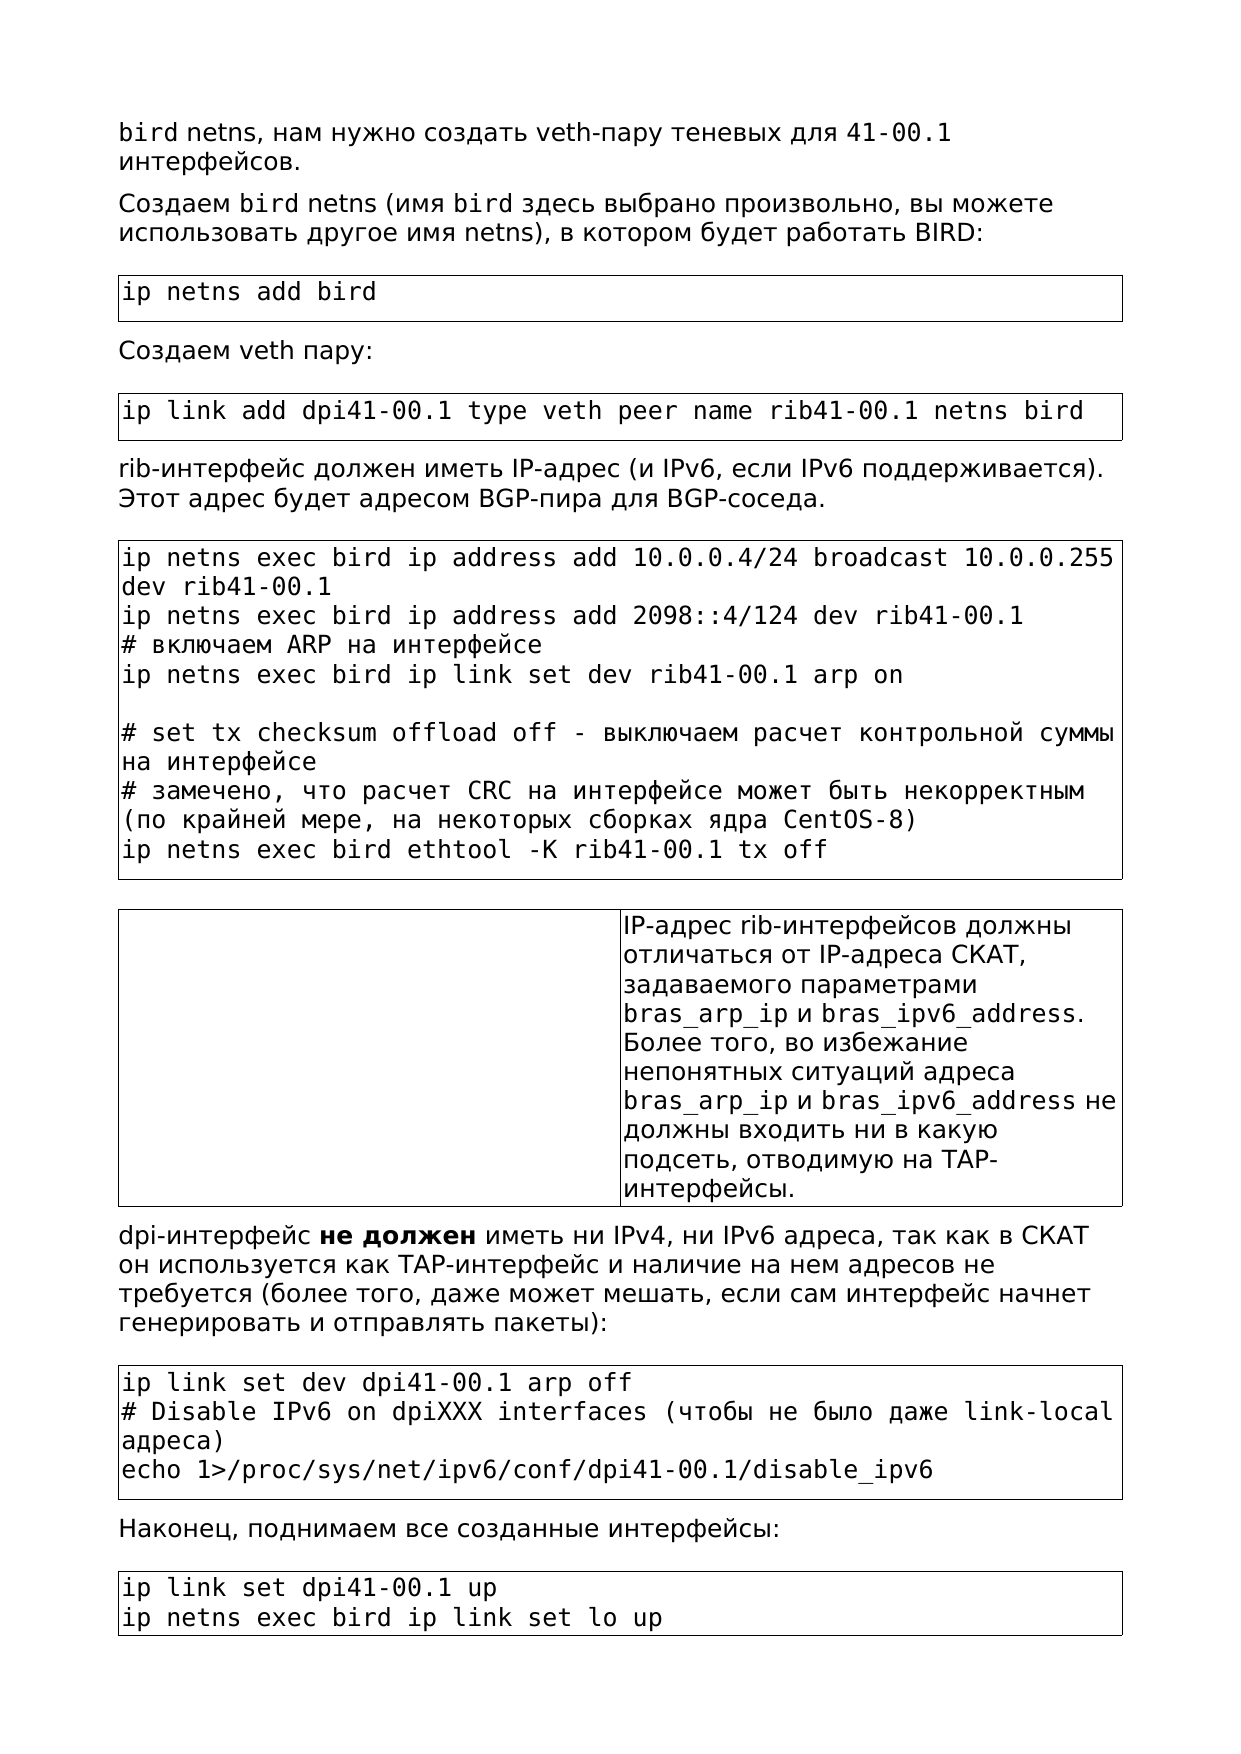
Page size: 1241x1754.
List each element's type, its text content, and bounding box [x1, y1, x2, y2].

table_header IP-адрес rib-интерфейсов должны отличаться от IP-адреса СКАТ, задаваемого параметрами bras_arp_ip и bras_ipv6_address. Более того, во избежание непонятных ситуаций адреса bras_arp_ip и bras_ipv6_address не должны входить ни в какую подсеть, отводимую на TAP-интерфейсы. [621, 910, 1122, 1206]
table_header ip link set dpi41-00.1 up ip netns exec bird ip link set lo up [119, 1572, 1122, 1635]
text Создаем bird netns (имя bird здесь выбрано произвольно, вы можете использовать другое имя netns), в котором будет работать BIRD: [118, 189, 1122, 247]
table_header [119, 910, 620, 1206]
text rib-интерфейс должен иметь IP-адрес (и IPv6, если IPv6 поддерживается). Этот адрес будет адресом BGP-пира для BGP-соседа. [118, 454, 1122, 513]
text Наконец, поднимаем все созданные интерфейсы: [118, 1514, 1122, 1543]
text Создаем veth пару: [118, 336, 1122, 366]
text dpi-интерфейс не должен иметь ни IPv4, ни IPv6 адреса, так как в СКАТ он используется как TAP-интерфейс и наличие на нем адресов не требуется (более того, даже может мешать, если сам интерфейс начнет генерировать и отправлять пакеты): [118, 1221, 1122, 1338]
table_header ip link add dpi41-00.1 type veth peer name rib41-00.1 netns bird [119, 394, 1122, 440]
table_header ip netns add bird [119, 276, 1122, 321]
text bird netns, нам нужно создать veth-пару теневых для 41-00.1 интерфейсов. [118, 118, 1122, 176]
table_header ip netns exec bird ip address add 10.0.0.4/24 broadcast 10.0.0.255 dev rib41-00.1 ip netns exec bird ip address add 2098::4/124 dev rib41-00.1 # включаем ARP на интерфейсе ip netns exec bird ip link set dev rib41-00.1 arp on # set tx checksum offload off - выключаем расчет контрольной суммы на интерфейсе # замечено, что расчет CRC на интерфейсе может быть некорректным (по крайней мере, на некоторых сборках ядра CentOS-8) ip netns exec bird ethtool -K rib41-00.1 tx off [119, 541, 1122, 879]
table_header ip link set dev dpi41-00.1 arp off # Disable IPv6 on dpiXXX interfaces (чтобы не было даже link-local адреса) echo 1>/proc/sys/net/ipv6/conf/dpi41-00.1/disable_ipv6 [119, 1366, 1122, 1499]
